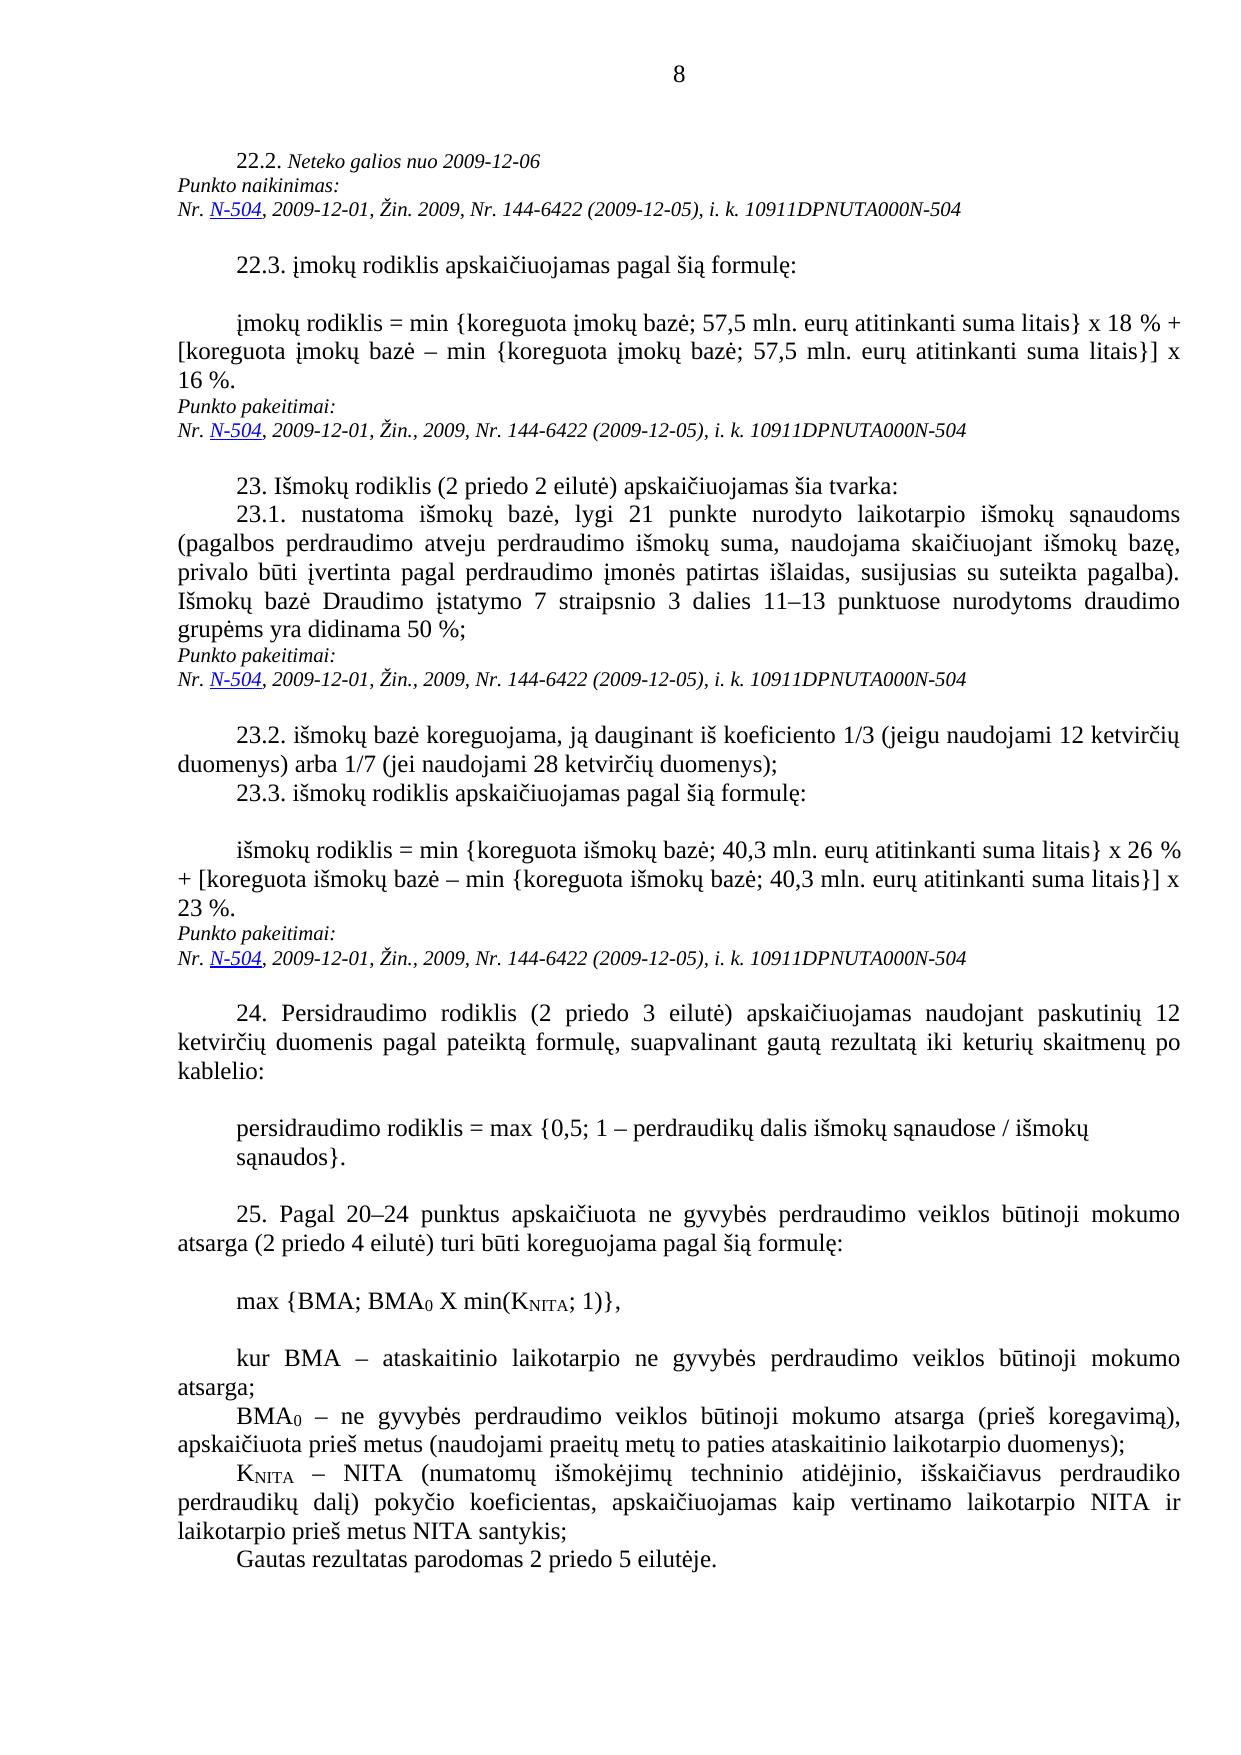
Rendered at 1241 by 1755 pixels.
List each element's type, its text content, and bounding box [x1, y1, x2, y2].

text max {BMA; BMA0 X min(KNITA; 1)}, [177, 1286, 1181, 1314]
text įmokų rodiklis = min {koreguota įmokų bazė; 57,5 mln. eurų atitinkanti suma litais} x 18 % + [koreguota įmokų bazė – min {koreguota įmokų bazė; 57,5 mln. eurų atitinkanti suma litais}] x 16 %. [177, 308, 1181, 394]
text išmokų rodiklis = min {koreguota išmokų bazė; 40,3 mln. eurų atitinkanti suma litais} x 26 % + [koreguota išmokų bazė – min {koreguota išmokų bazė; 40,3 mln. eurų atitinkanti suma litais}] x 23 %. [177, 835, 1181, 921]
text Punkto pakeitimai: [177, 921, 1181, 945]
text 23. Išmokų rodiklis (2 priedo 2 eilutė) apskaičiuojamas šia tvarka: [177, 471, 1181, 499]
text BMA0 – ne gyvybės perdraudimo veiklos būtinoji mokumo atsarga (prieš koregavimą), apskaičiuota prieš metus (naudojami praeitų metų to paties ataskaitinio laikotarpio duomenys); [177, 1401, 1181, 1458]
text 22.3. įmokų rodiklis apskaičiuojamas pagal šią formulę: [177, 250, 1181, 279]
text 23.2. išmokų bazė koreguojama, ją dauginant iš koeficiento 1/3 (jeigu naudojami 12 ketvirčių duomenys) arba 1/7 (jei naudojami 28 ketvirčių duomenys); [177, 720, 1181, 778]
text Nr. N-504, 2009-12-01, Žin., 2009, Nr. 144-6422 (2009-12-05), i. k. 10911DPNUTA000N-504 [177, 667, 1181, 691]
text KNITA – NITA (numatomų išmokėjimų techninio atidėjinio, išskaičiavus perdraudiko perdraudikų dalį) pokyčio koeficientas, apskaičiuojamas kaip vertinamo laikotarpio NITA ir laikotarpio prieš metus NITA santykis; [177, 1458, 1181, 1544]
text persidraudimo rodiklis = max {0,5; 1 – perdraudikų dalis išmokų sąnaudose / išmokų sąnaudos}. [236, 1113, 1181, 1171]
text Nr. N-504, 2009-12-01, Žin. 2009, Nr. 144-6422 (2009-12-05), i. k. 10911DPNUTA000N-504 [177, 197, 1181, 221]
text 23.1. nustatoma išmokų bazė, lygi 21 punkte nurodyto laikotarpio išmokų sąnaudoms (pagalbos perdraudimo atveju perdraudimo išmokų suma, naudojama skaičiuojant išmokų bazę, privalo būti įvertinta pagal perdraudimo įmonės patirtas išlaidas, susijusias su suteikta pagalba). Išmokų bazė Draudimo įstatymo 7 straipsnio 3 dalies 11–13 punktuose nurodytoms draudimo grupėms yra didinama 50 %; [177, 499, 1181, 643]
text 24. Persidraudimo rodiklis (2 priedo 3 eilutė) apskaičiuojamas naudojant paskutinių 12 ketvirčių duomenis pagal pateiktą formulę, suapvalinant gautą rezultatą iki keturių skaitmenų po kablelio: [177, 998, 1181, 1084]
text 23.3. išmokų rodiklis apskaičiuojamas pagal šią formulę: [177, 778, 1181, 806]
text kur BMA – ataskaitinio laikotarpio ne gyvybės perdraudimo veiklos būtinoji mokumo atsarga; [177, 1343, 1181, 1401]
text Nr. N-504, 2009-12-01, Žin., 2009, Nr. 144-6422 (2009-12-05), i. k. 10911DPNUTA000N-504 [177, 418, 1181, 442]
text Punkto pakeitimai: [177, 394, 1181, 418]
text Punkto pakeitimai: [177, 643, 1181, 667]
text Gautas rezultatas parodomas 2 priedo 5 eilutėje. [177, 1544, 1181, 1573]
text Nr. N-504, 2009-12-01, Žin., 2009, Nr. 144-6422 (2009-12-05), i. k. 10911DPNUTA000N-504 [177, 945, 1181, 969]
text 25. Pagal 20–24 punktus apskaičiuota ne gyvybės perdraudimo veiklos būtinoji mokumo atsarga (2 priedo 4 eilutė) turi būti koreguojama pagal šią formulę: [177, 1199, 1181, 1257]
text 22.2. Neteko galios nuo 2009-12-06 [177, 147, 1181, 173]
text Punkto naikinimas: [177, 173, 1181, 197]
